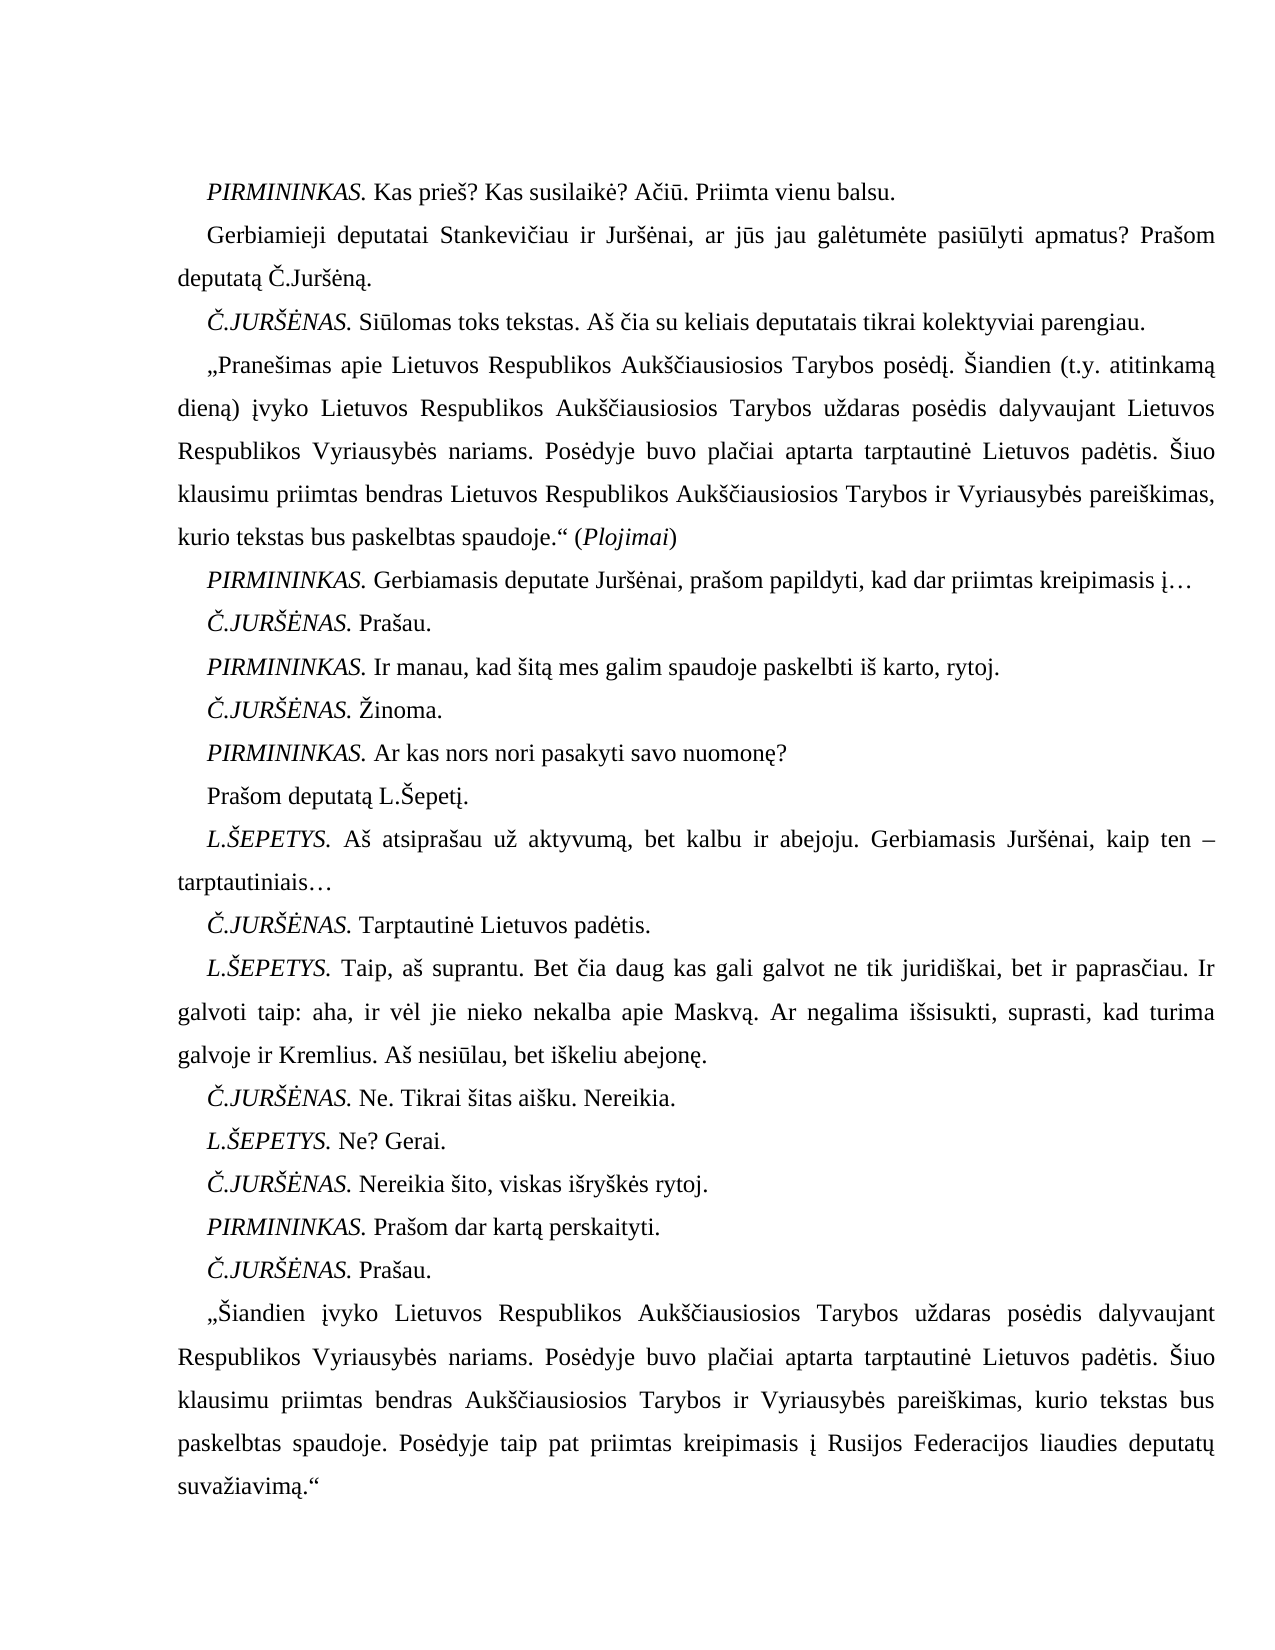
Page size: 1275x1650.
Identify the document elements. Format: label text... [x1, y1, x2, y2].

text L.ŠEPETYS. Aš atsiprašau už aktyvumą, bet kalbu ir abejoju. Gerbiamasis Juršėnai, kaip ten – tarptautiniais… [177, 824, 1216, 896]
text Č.JURŠĖNAS. Žinoma. [177, 695, 1216, 723]
text Č.JURŠĖNAS. Siūlomas toks tekstas. Aš čia su keliais deputatais tikrai kolektyviai parengiau. [177, 307, 1216, 335]
text PIRMININKAS. Kas prieš? Kas susilaikė? Ačiū. Priimta vienu balsu. [177, 177, 1216, 206]
text L.ŠEPETYS. Ne? Gerai. [177, 1126, 1216, 1155]
text Gerbiamieji deputatai Stankevičiau ir Juršėnai, ar jūs jau galėtumėte pasiūlyti apmatus? Prašom deputatą Č.Juršėną. [177, 220, 1216, 292]
text Č.JURŠĖNAS. Tarptautinė Lietuvos padėtis. [177, 910, 1216, 939]
text Prašom deputatą L.Šepetį. [177, 781, 1216, 810]
text PIRMININKAS. Ar kas nors nori pasakyti savo nuomonę? [177, 738, 1216, 767]
text L.ŠEPETYS. Taip, aš suprantu. Bet čia daug kas gali galvot ne tik juridiškai, bet ir paprasčiau. Ir galvoti taip: aha, ir vėl jie nieko nekalba apie Maskvą. Ar negalima išsisukti, suprasti, kad turima galvoje ir Kremlius. Aš nesiūlau, bet iškeliu abejonę. [177, 953, 1216, 1068]
text PIRMININKAS. Gerbiamasis deputate Juršėnai, prašom papildyti, kad dar priimtas kreipimasis į… [177, 565, 1216, 594]
text „Šiandien įvyko Lietuvos Respublikos Aukščiausiosios Tarybos uždaras posėdis dalyvaujant Respublikos Vyriausybės nariams. Posėdyje buvo plačiai aptarta tarptautinė Lietuvos padėtis. Šiuo klausimu priimtas bendras Aukščiausiosios Tarybos ir Vyriausybės pareiškimas, kurio tekstas bus paskelbtas spaudoje. Posėdyje taip pat priimtas kreipimasis į Rusijos Federacijos liaudies deputatų suvažiavimą.“ [177, 1298, 1216, 1500]
text „Pranešimas apie Lietuvos Respublikos Aukščiausiosios Tarybos posėdį. Šiandien (t.y. atitinkamą dieną) įvyko Lietuvos Respublikos Aukščiausiosios Tarybos uždaras posėdis dalyvaujant Lietuvos Respublikos Vyriausybės nariams. Posėdyje buvo plačiai aptarta tarptautinė Lietuvos padėtis. Šiuo klausimu priimtas bendras Lietuvos Respublikos Aukščiausiosios Tarybos ir Vyriausybės pareiškimas, kurio tekstas bus paskelbtas spaudoje.“ (Plojimai) [177, 350, 1216, 551]
text PIRMININKAS. Prašom dar kartą perskaityti. [177, 1212, 1216, 1241]
text Č.JURŠĖNAS. Prašau. [177, 608, 1216, 637]
text PIRMININKAS. Ir manau, kad šitą mes galim spaudoje paskelbti iš karto, rytoj. [177, 652, 1216, 680]
text Č.JURŠĖNAS. Ne. Tikrai šitas aišku. Nereikia. [177, 1083, 1216, 1112]
text Č.JURŠĖNAS. Nereikia šito, viskas išryškės rytoj. [177, 1169, 1216, 1198]
text Č.JURŠĖNAS. Prašau. [177, 1255, 1216, 1284]
